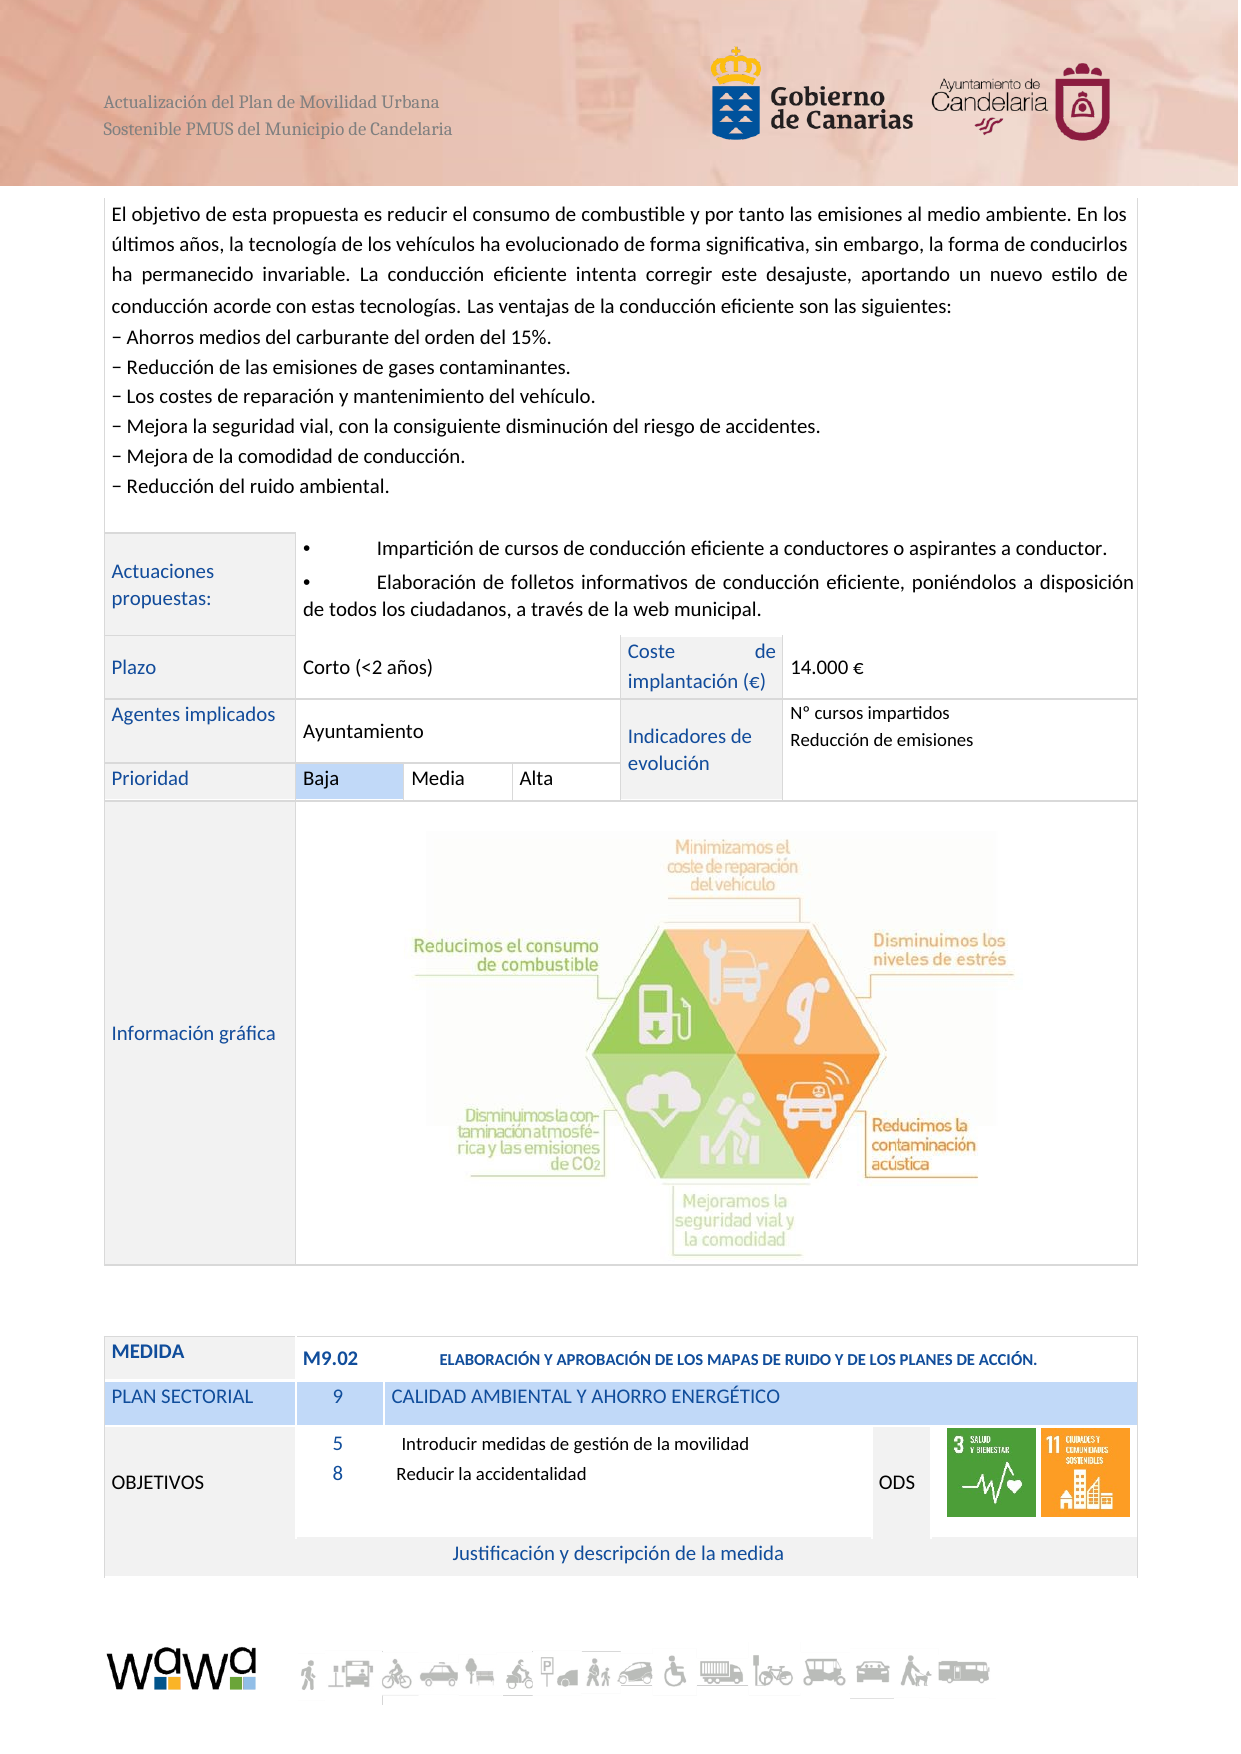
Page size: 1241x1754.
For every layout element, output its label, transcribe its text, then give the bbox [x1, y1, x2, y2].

table_cell Alta [513, 764, 620, 799]
table_cell Baja [296, 764, 403, 799]
table_cell [932, 1427, 1137, 1537]
table_cell Coste de implantación (€) [621, 637, 782, 698]
table_cell 5 Introducir medidas de gestión de la movilidad 8 Reducir la accidentalidad [297, 1427, 871, 1537]
table_cell Agentes implicados [105, 700, 295, 762]
table_cell Corto (<2 años) [296, 637, 620, 698]
table_cell Media [404, 764, 512, 799]
table_cell Indicadores de evolución [621, 700, 782, 799]
table_cell Plazo [105, 636, 295, 698]
table_cell Actuaciones propuestas: [105, 534, 295, 635]
table_cell Ayuntamiento [296, 700, 620, 762]
table_cell Nº cursos impartidos Reducción de emisiones [783, 700, 1137, 799]
table_cell ODS [873, 1427, 930, 1537]
table_cell Impartición de cursos de conducción eficiente a conductores o aspirantes a conductor. Elaboración de folletos informativos de conducción eficiente, poniéndolos a disposición de todos los ciudadanos, a través de la web municipal. [296, 534, 1137, 635]
table_cell Justificación y descripción de la medida [105, 1539, 1137, 1576]
table_cell Información gráfica [105, 802, 295, 1264]
table_cell Prioridad [105, 764, 295, 799]
table_header MEDIDA [105, 1337, 295, 1379]
table_cell PLAN SECTORIAL [105, 1382, 295, 1425]
table_cell El objetivo de esta propuesta es reducir el consumo de combustible y por tanto las emisiones al medio ambiente. En los últimos años, la tecnología de los vehículos ha evolucionado de forma significativa, sin embargo, la forma de conducirlos ha permanecido invariable. La conducción eficiente intenta corregir este desajuste, aportando un nuevo estilo de conducción acorde con estas tecnologías. Las ventajas de la conducción eficiente son las siguientes: − Ahorros medios del carburante del orden del 15%. − Reducción de las emisiones de gases contaminantes. − Los costes de reparación y mantenimiento del vehículo. − Mejora la seguridad vial, con la consiguiente disminución del riesgo de accidentes. − Mejora de la comodidad de conducción. − Reducción del ruido ambiental. [105, 200, 1137, 532]
table_cell 14.000 € [783, 637, 1137, 698]
table_header M9.02 ELABORACIÓN Y APROBACIÓN DE LOS MAPAS DE RUIDO Y DE LOS PLANES DE ACCIÓN. [297, 1337, 1137, 1379]
table_cell 9 [297, 1382, 383, 1425]
table_cell CALIDAD AMBIENTAL Y AHORRO ENERGÉTICO [385, 1382, 1137, 1425]
table_cell OBJETIVOS [105, 1427, 295, 1537]
table_cell [296, 802, 1137, 1264]
